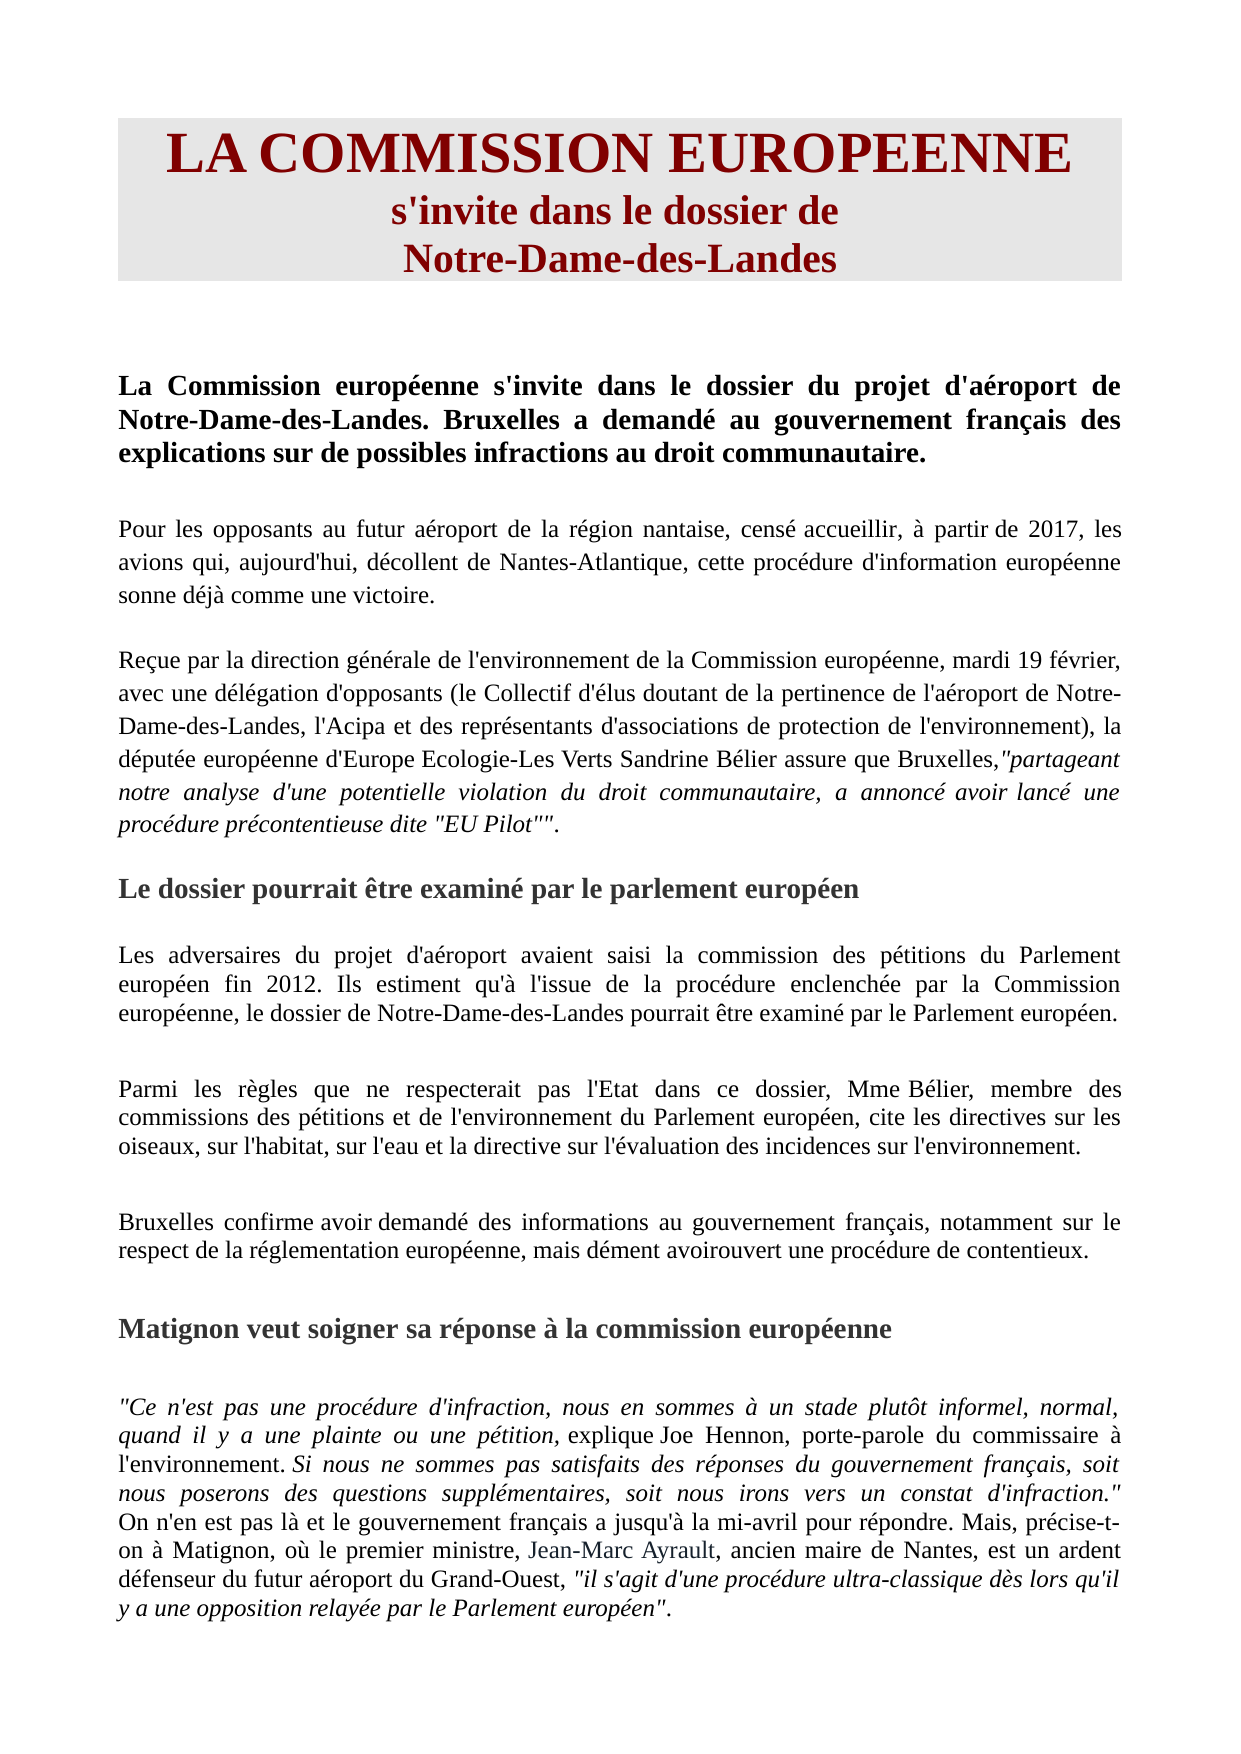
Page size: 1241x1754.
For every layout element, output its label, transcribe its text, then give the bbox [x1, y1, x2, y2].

text Pour les opposants au futur aéroport de la région nantaise, censé accueillir, à partir de 2017, les avions qui, aujourd'hui, décollent de Nantes-Atlantique, cette procédure d'information européenne sonne déjà comme une victoire. [118, 510, 1122, 609]
text Parmi les règles que ne respecterait pas l'Etat dans ce dossier, Mme Bélier, membre des commissions des pétitions et de l'environnement du Parlement européen, cite les directives sur les oiseaux, sur l'habitat, sur l'eau et la directive sur l'évaluation des incidences sur l'environnement. [118, 1074, 1122, 1160]
text Notre-Dame-des-Landes [118, 233, 1122, 281]
text Reçue par la direction générale de l'environnement de la Commission européenne, mardi 19 février, avec une délégation d'opposants (le Collectif d'élus doutant de la pertinence de l'aéroport de Notre-Dame-des-Landes, l'Acipa et des représentants d'associations de protection de l'environnement), la députée européenne d'Europe Ecologie-Les Verts Sandrine Bélier assure que Bruxelles,"partageant notre analyse d'une potentielle violation du droit communautaire, a annoncé avoir lancé une procédure précontentieuse dite "EU Pilot"". [118, 641, 1122, 838]
text s'invite dans le dossier de [118, 185, 1122, 233]
text Bruxelles confirme avoir demandé des informations au gouvernement français, notamment sur le respect de la réglementation européenne, mais dément avoirouvert une procédure de contentieux. [118, 1207, 1122, 1264]
text Matignon veut soigner sa réponse à la commission européenne [118, 1311, 1122, 1345]
subtitle La Commission européenne s'invite dans le dossier du projet d'aéroport de Notre-Dame-des-Landes. Bruxelles a demandé au gouvernement français des explications sur de possibles infractions au droit communautaire. [118, 335, 1122, 469]
text "Ce n'est pas une procédure d'infraction, nous en sommes à un stade plutôt informel, normal, quand il y a une plainte ou une pétition, explique Joe Hennon, porte-parole du commissaire à l'environnement. Si nous ne sommes pas satisfaits des réponses du gouvernement français, soit nous poserons des questions supplémentaires, soit nous irons vers un constat d'infraction." On n'en est pas là et le gouvernement français a jusqu'à la mi-avril pour répondre. Mais, précise-t-on à Matignon, où le premier ministre, Jean-Marc Ayrault, ancien maire de Nantes, est un ardent défenseur du futur aéroport du Grand-Ouest, "il s'agit d'une procédure ultra-classique dès lors qu'il y a une opposition relayée par le Parlement européen". [118, 1392, 1122, 1622]
text Les adversaires du projet d'aéroport avaient saisi la commission des pétitions du Parlement européen fin 2012. Ils estiment qu'à l'issue de la procédure enclenchée par la Commission européenne, le dossier de Notre-Dame-des-Landes pourrait être examiné par le Parlement européen. [118, 941, 1122, 1027]
text LA COMMISSION EUROPEENNE [118, 118, 1122, 185]
text Le dossier pourrait être examiné par le parlement européen [118, 871, 1122, 905]
